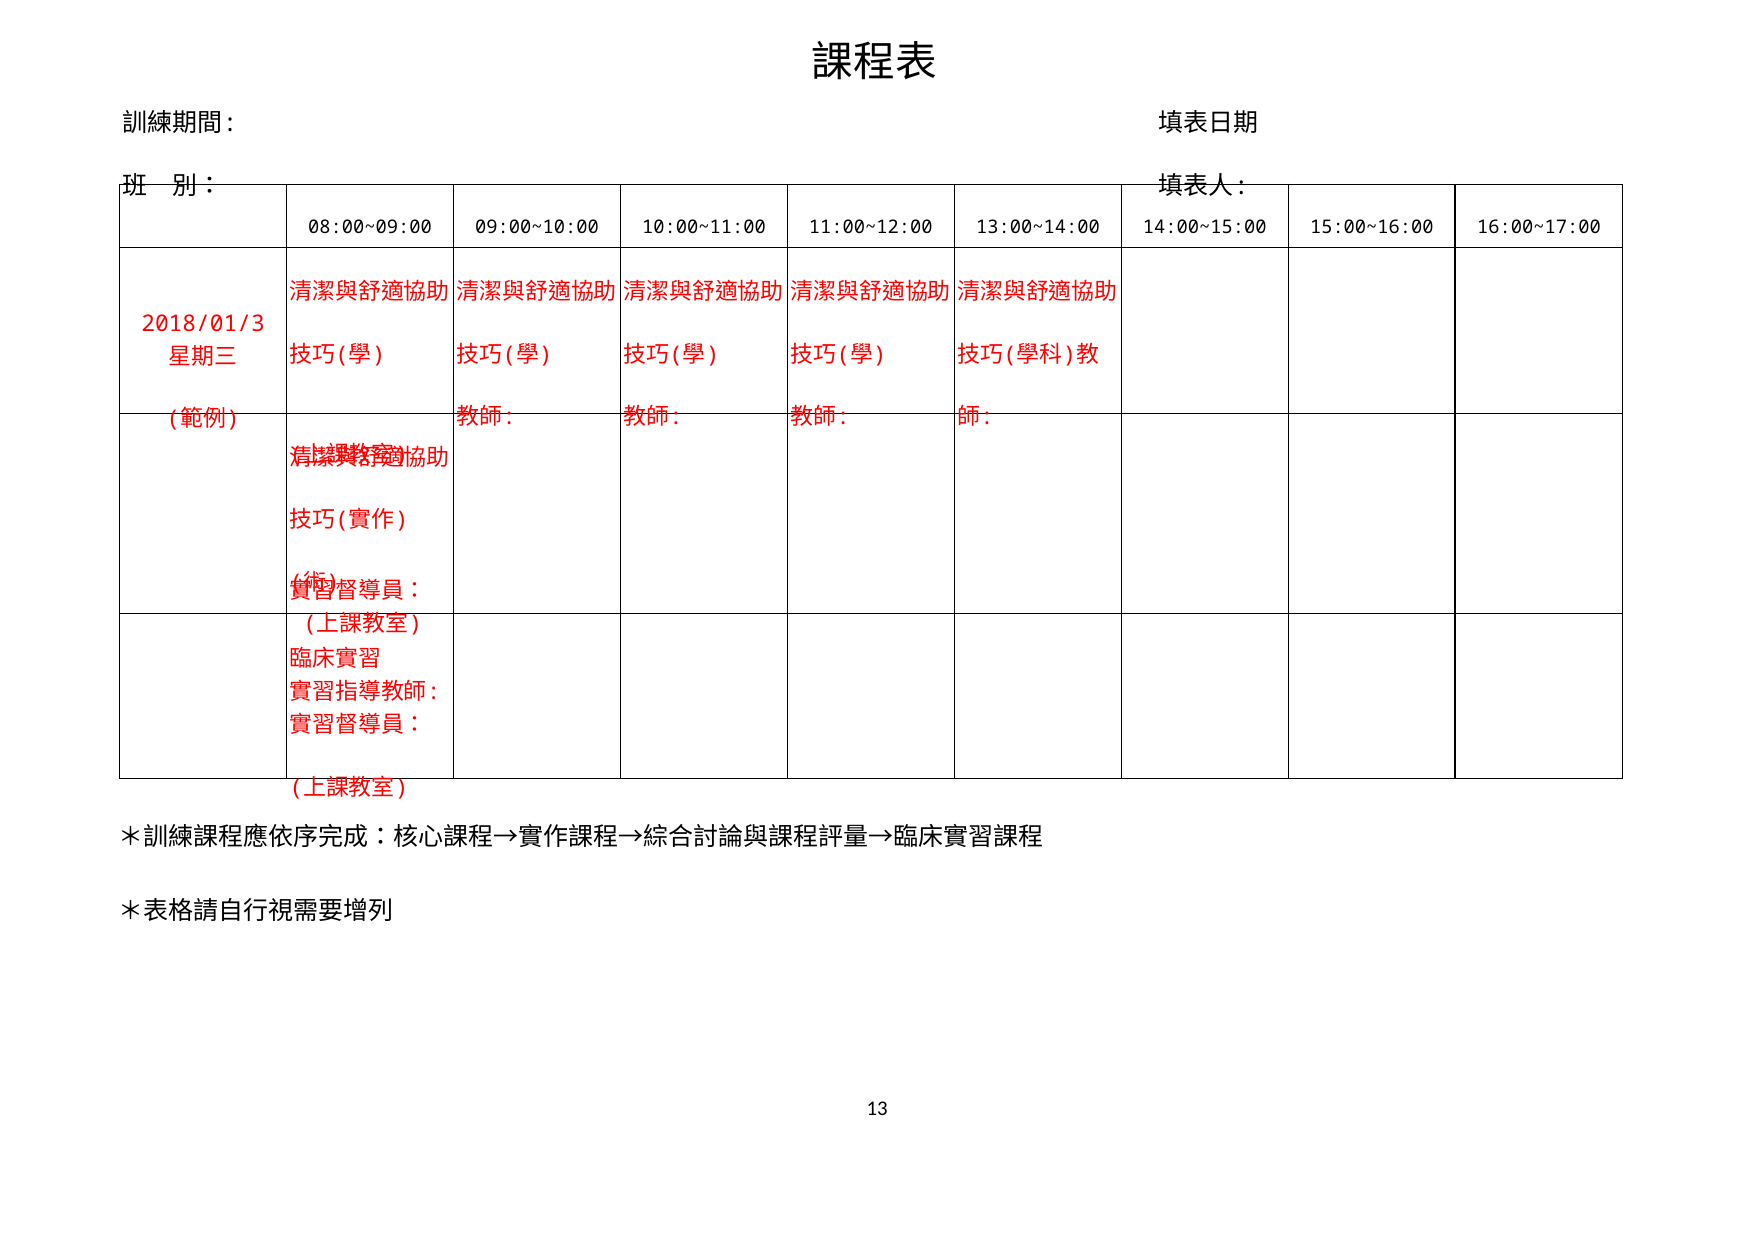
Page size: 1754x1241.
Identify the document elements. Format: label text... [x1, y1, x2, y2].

table_cell [120, 614, 286, 778]
table_cell [1623, 247, 1635, 412]
table_cell [1456, 614, 1622, 778]
table_cell 08:00~09:00 [287, 185, 453, 247]
table_cell [1456, 414, 1622, 613]
table_cell [1268, 79, 1629, 142]
text ＊訓練課程應依序完成：核心課程→實作課程→綜合討論與課程評量→臨床實習課程 [118, 816, 1636, 853]
table_cell [955, 414, 1121, 613]
table_cell 清潔與舒適協助技巧(學科)教師: (上課教室) [955, 248, 1121, 412]
table_cell [1623, 184, 1635, 247]
table_cell [1629, 79, 1635, 142]
table_header 課程表 [120, 17, 1629, 79]
table_cell [120, 185, 286, 247]
table_cell 15:00~16:00 [1289, 185, 1454, 247]
table_cell [1122, 614, 1288, 778]
table_cell 訓練期間: [120, 79, 1156, 142]
table_cell 10:00~11:00 [621, 185, 787, 247]
table_cell [621, 614, 787, 778]
table_cell 13:00~14:00 [955, 185, 1121, 247]
table_cell 班 別： [120, 142, 1156, 183]
table_cell 清潔與舒適協助技巧(學) 教師: (上課教室) [454, 248, 620, 412]
table_cell [788, 614, 954, 778]
text ＊表格請自行視需要增列 [118, 890, 1636, 926]
table_cell [1623, 613, 1635, 778]
table_cell 16:00~17:00 [1456, 185, 1622, 247]
table_cell [788, 414, 954, 613]
table_cell [1122, 414, 1288, 613]
table_cell [1289, 414, 1454, 613]
table_cell 清潔與舒適協助技巧(學) 教師: (上課教室) [621, 248, 787, 412]
table_cell [454, 614, 620, 778]
table_cell 11:00~12:00 [788, 185, 954, 247]
table_header [1629, 17, 1635, 79]
table_cell 09:00~10:00 [454, 185, 620, 247]
table_cell [1289, 248, 1454, 412]
table_cell [1456, 248, 1622, 412]
table_cell 清潔與舒適協助技巧(學) 教師: (上課教室) [788, 248, 954, 412]
table_cell 14:00~15:00 [1122, 185, 1288, 247]
table_cell [955, 614, 1121, 778]
table_cell [120, 414, 286, 613]
table_cell 填表日期 [1156, 79, 1267, 142]
table_cell [454, 414, 620, 613]
table_cell [1622, 142, 1635, 183]
table_cell 填表人: [1156, 142, 1622, 183]
table_cell 清潔與舒適協助技巧(實作)(術) 實習指導教師: 實習督導員： (上課教室) [287, 414, 453, 613]
table_cell 2018/01/3 星期三 (範例) [120, 248, 286, 412]
table_cell 清潔與舒適協助技巧(學) 教師: (上課教室) [287, 248, 453, 412]
table_cell [1623, 413, 1635, 613]
table_cell [1122, 248, 1288, 412]
table_cell [621, 414, 787, 613]
table_cell [1289, 614, 1454, 778]
table_cell 臨床實習 實習指導教師: 實習督導員：(上課教室) [287, 614, 453, 778]
